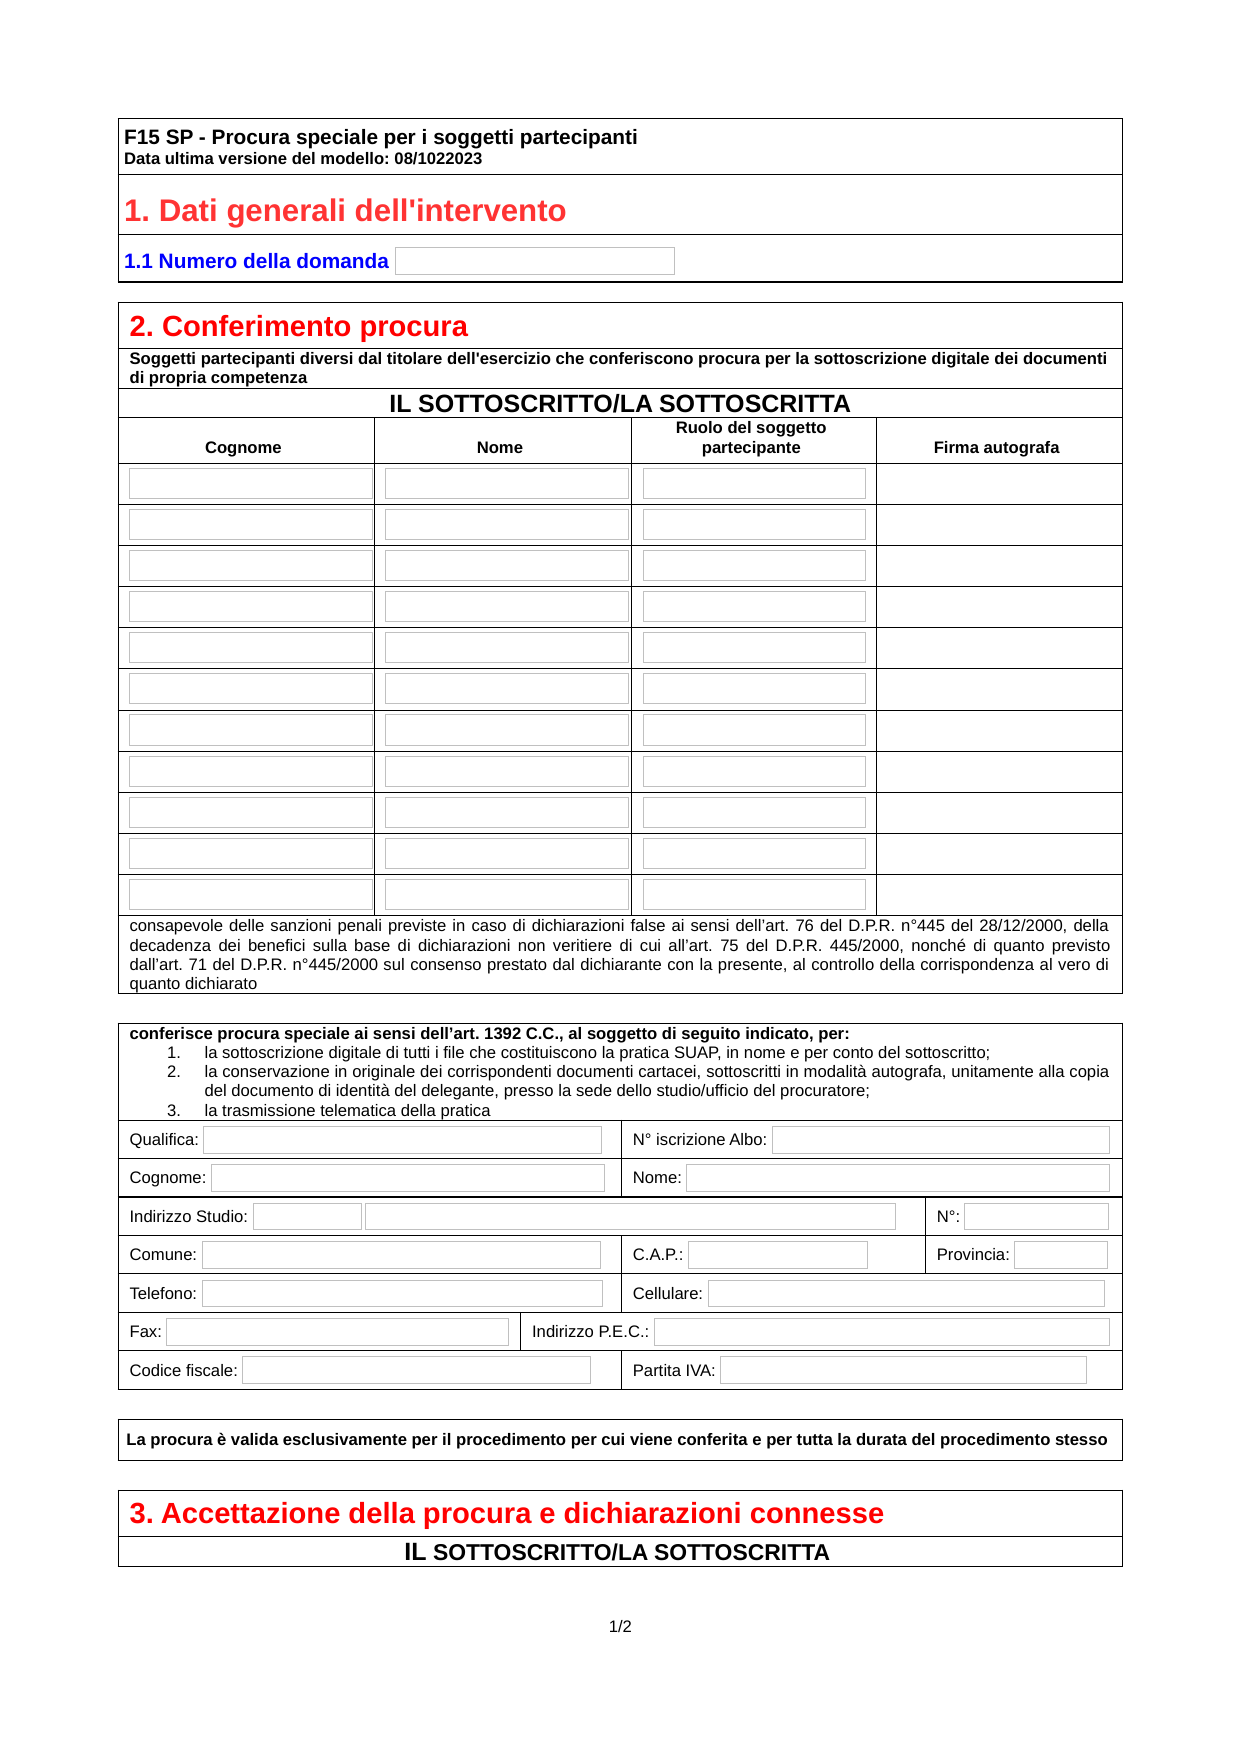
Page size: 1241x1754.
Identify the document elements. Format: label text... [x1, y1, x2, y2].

table_cell [119, 628, 374, 668]
table_cell [877, 587, 1122, 627]
table_cell Cellulare: [622, 1274, 1122, 1312]
table_cell Nome [375, 418, 631, 463]
table_cell Soggetti partecipanti diversi dal titolare dell'esercizio che conferiscono procura per la sottoscrizione digitale dei documenti di propria competenza [119, 349, 1122, 387]
table_cell IL SOTTOSCRITTO/LA SOTTOSCRITTA [119, 1537, 1122, 1566]
table_cell IL SOTTOSCRITTO/LA SOTTOSCRITTA [119, 389, 1122, 417]
table_cell [877, 505, 1122, 545]
table_cell [375, 875, 631, 915]
table_cell [877, 834, 1122, 874]
table_cell Fax: [119, 1313, 520, 1350]
table_cell [119, 587, 374, 627]
table_cell Firma autografa [877, 418, 1122, 463]
table_cell [877, 669, 1122, 709]
table_cell 1. Dati generali dell'intervento [119, 175, 1122, 234]
table_cell [877, 752, 1122, 792]
table_cell [632, 464, 876, 504]
table_cell [119, 834, 374, 874]
table_cell Comune: [119, 1236, 621, 1273]
table_cell [119, 752, 374, 792]
table_cell Cognome [119, 418, 374, 463]
table_cell [632, 628, 876, 668]
table_cell [632, 505, 876, 545]
table_cell [632, 711, 876, 751]
table_cell [375, 628, 631, 668]
table_cell Codice fiscale: [119, 1351, 621, 1389]
table_cell 1.1 Numero della domanda [119, 235, 1122, 281]
table_cell Cognome: [119, 1159, 621, 1196]
table_cell [375, 587, 631, 627]
table_cell [375, 464, 631, 504]
table_cell consapevole delle sanzioni penali previste in caso di dichiarazioni false ai sensi dell’art. 76 del D.P.R. n°445 del 28/12/2000, della decadenza dei benefici sulla base di dichiarazioni non veritiere di cui all’art. 75 del D.P.R. 445/2000, nonché di quanto previsto dall’art. 71 del D.P.R. n°445/2000 sul consenso prestato dal dichiarante con la presente, al controllo della corrispondenza al vero di quanto dichiarato [119, 916, 1122, 993]
table_header 3. Accettazione della procura e dichiarazioni connesse [119, 1491, 1122, 1536]
table_cell [375, 546, 631, 586]
table_header conferisce procura speciale ai sensi dell’art. 1392 C.C., al soggetto di seguito indicato, per: la sottoscrizione digitale di tutti i file che costituiscono la pratica SUAP, in nome e per conto del sottoscritto; la conservazione in originale dei corrispondenti documenti cartacei, sottoscritti in modalità autografa, unitamente alla copia del documento di identità del delegante, presso la sede dello studio/ufficio del procuratore; la trasmissione telematica della pratica [119, 1024, 1122, 1119]
table_cell [877, 875, 1122, 915]
table_cell N°: [926, 1198, 1122, 1235]
table_header 2. Conferimento procura [119, 303, 1122, 348]
table_cell C.A.P.: [622, 1236, 925, 1273]
table_cell [375, 669, 631, 709]
table_cell [119, 669, 374, 709]
table_cell [632, 546, 876, 586]
table_cell [632, 752, 876, 792]
table_cell Qualifica: [119, 1121, 621, 1158]
table_cell [877, 464, 1122, 504]
table_header La procura è valida esclusivamente per il procedimento per cui viene conferita e per tutta la durata del procedimento stesso [119, 1420, 1122, 1460]
table_cell [632, 834, 876, 874]
table_cell N° iscrizione Albo: [622, 1121, 1122, 1158]
table_cell [119, 793, 374, 833]
table_cell Nome: [622, 1159, 1122, 1196]
table_cell [119, 546, 374, 586]
table_cell [632, 793, 876, 833]
table_cell [119, 711, 374, 751]
table_header F15 SP - Procura speciale per i soggetti partecipanti Data ultima versione del modello: 08/1022023 [119, 119, 1122, 174]
table_cell [119, 464, 374, 504]
table_cell [877, 546, 1122, 586]
table_cell [119, 875, 374, 915]
table_cell [375, 752, 631, 792]
table_cell [632, 669, 876, 709]
table_cell [877, 628, 1122, 668]
table_cell Indirizzo Studio: [119, 1198, 925, 1235]
table_cell [375, 834, 631, 874]
table_cell Indirizzo P.E.C.: [521, 1313, 1122, 1350]
table_cell Partita IVA: [622, 1351, 1122, 1389]
table_cell [877, 711, 1122, 751]
table_cell [632, 875, 876, 915]
table_cell Telefono: [119, 1274, 621, 1312]
table_cell [375, 711, 631, 751]
table_cell [632, 587, 876, 627]
table_cell Ruolo del soggetto partecipante [632, 418, 876, 463]
table_cell [877, 793, 1122, 833]
table_cell [375, 505, 631, 545]
table_cell Provincia: [926, 1236, 1122, 1273]
table_cell [375, 793, 631, 833]
table_cell [119, 505, 374, 545]
